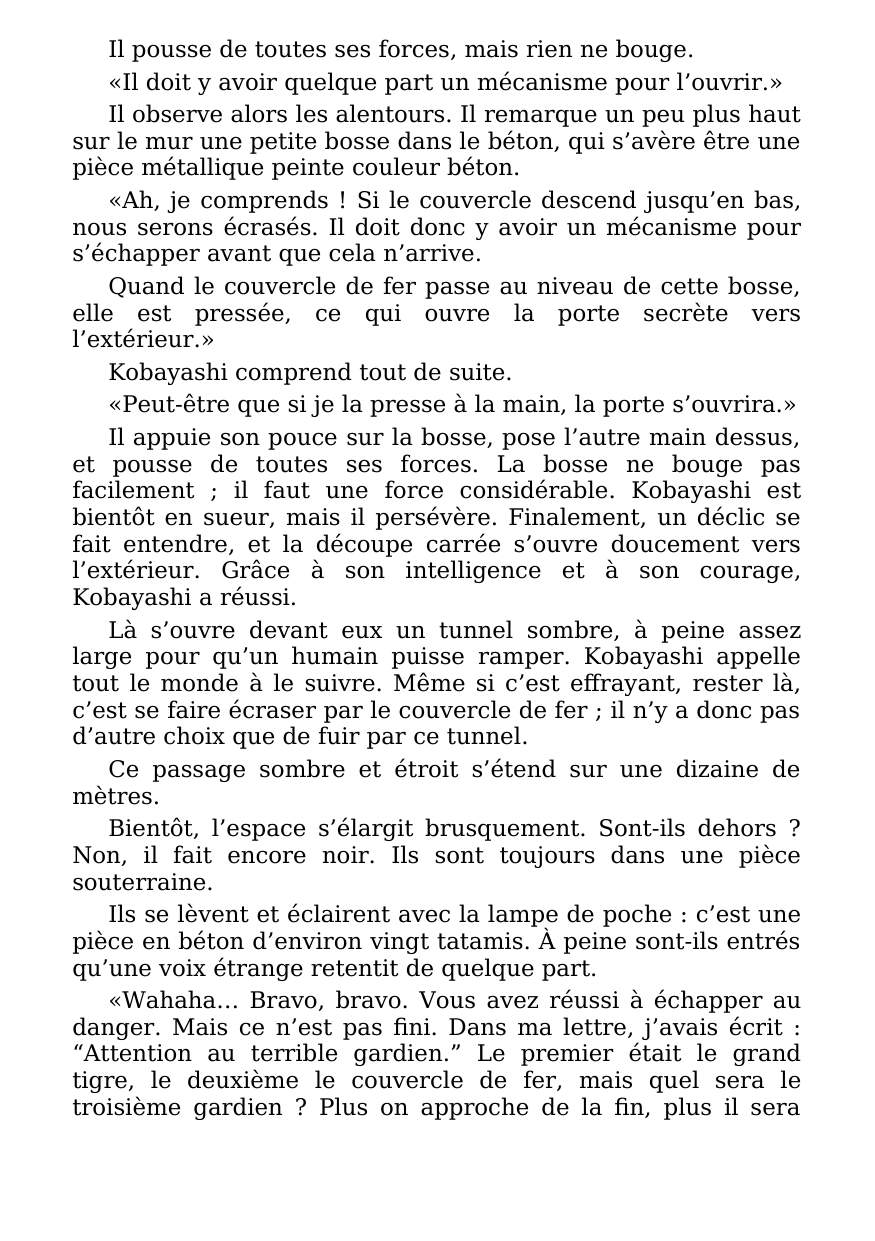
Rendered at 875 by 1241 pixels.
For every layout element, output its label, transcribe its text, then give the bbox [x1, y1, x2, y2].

text Là s’ouvre devant eux un tunnel sombre, à peine assez large pour qu’un humain puisse ramper. Kobayashi appelle tout le monde à le suivre. Même si c’est effrayant, rester là, c’est se faire écraser par le couvercle de fer ; il n’y a donc pas d’autre choix que de fuir par ce tunnel. [72, 617, 802, 750]
text Il pousse de toutes ses forces, mais rien ne bouge. [72, 36, 802, 63]
text «Il doit y avoir quelque part un mécanisme pour l’ouvrir.» [72, 69, 802, 95]
text Quand le couvercle de fer passe au niveau de cette bosse, elle est pressée, ce qui ouvre la porte secrète vers l’extérieur.» [72, 273, 802, 353]
text «Peut-être que si je la presse à la main, la porte s’ouvrira.» [72, 392, 802, 418]
text Il appuie son pouce sur la bosse, pose l’autre main dessus, et pousse de toutes ses forces. La bosse ne bouge pas facilement ; il faut une force considérable. Kobayashi est bientôt en sueur, mais il persévère. Finalement, un déclic se fait entendre, et la découpe carrée s’ouvre doucement vers l’extérieur. Grâce à son intelligence et à son courage, Kobayashi a réussi. [72, 424, 802, 611]
text Bientôt, l’espace s’élargit brusquement. Sont-ils dehors ? Non, il fait encore noir. Ils sont toujours dans une pièce souterraine. [72, 815, 802, 895]
text Ils se lèvent et éclairent avec la lampe de poche : c’est une pièce en béton d’environ vingt tatamis. À peine sont-ils entrés qu’une voix étrange retentit de quelque part. [72, 901, 802, 981]
text Il observe alors les alentours. Il remarque un peu plus haut sur le mur une petite bosse dans le béton, qui s’avère être une pièce métallique peinte couleur béton. [72, 101, 802, 181]
text «Wahaha… Bravo, bravo. Vous avez réussi à échapper au danger. Mais ce n’est pas fini. Dans ma lettre, j’avais écrit : “Attention au terrible gardien.” Le premier était le grand tigre, le deuxième le couvercle de fer, mais quel sera le troisième gardien ? Plus on approche de la fin, plus il sera [72, 987, 802, 1121]
text Ce passage sombre et étroit s’étend sur une dizaine de mètres. [72, 756, 802, 809]
text «Ah, je comprends ! Si le couvercle descend jusqu’en bas, nous serons écrasés. Il doit donc y avoir un mécanisme pour s’échapper avant que cela n’arrive. [72, 187, 802, 267]
text Kobayashi comprend tout de suite. [72, 359, 802, 386]
